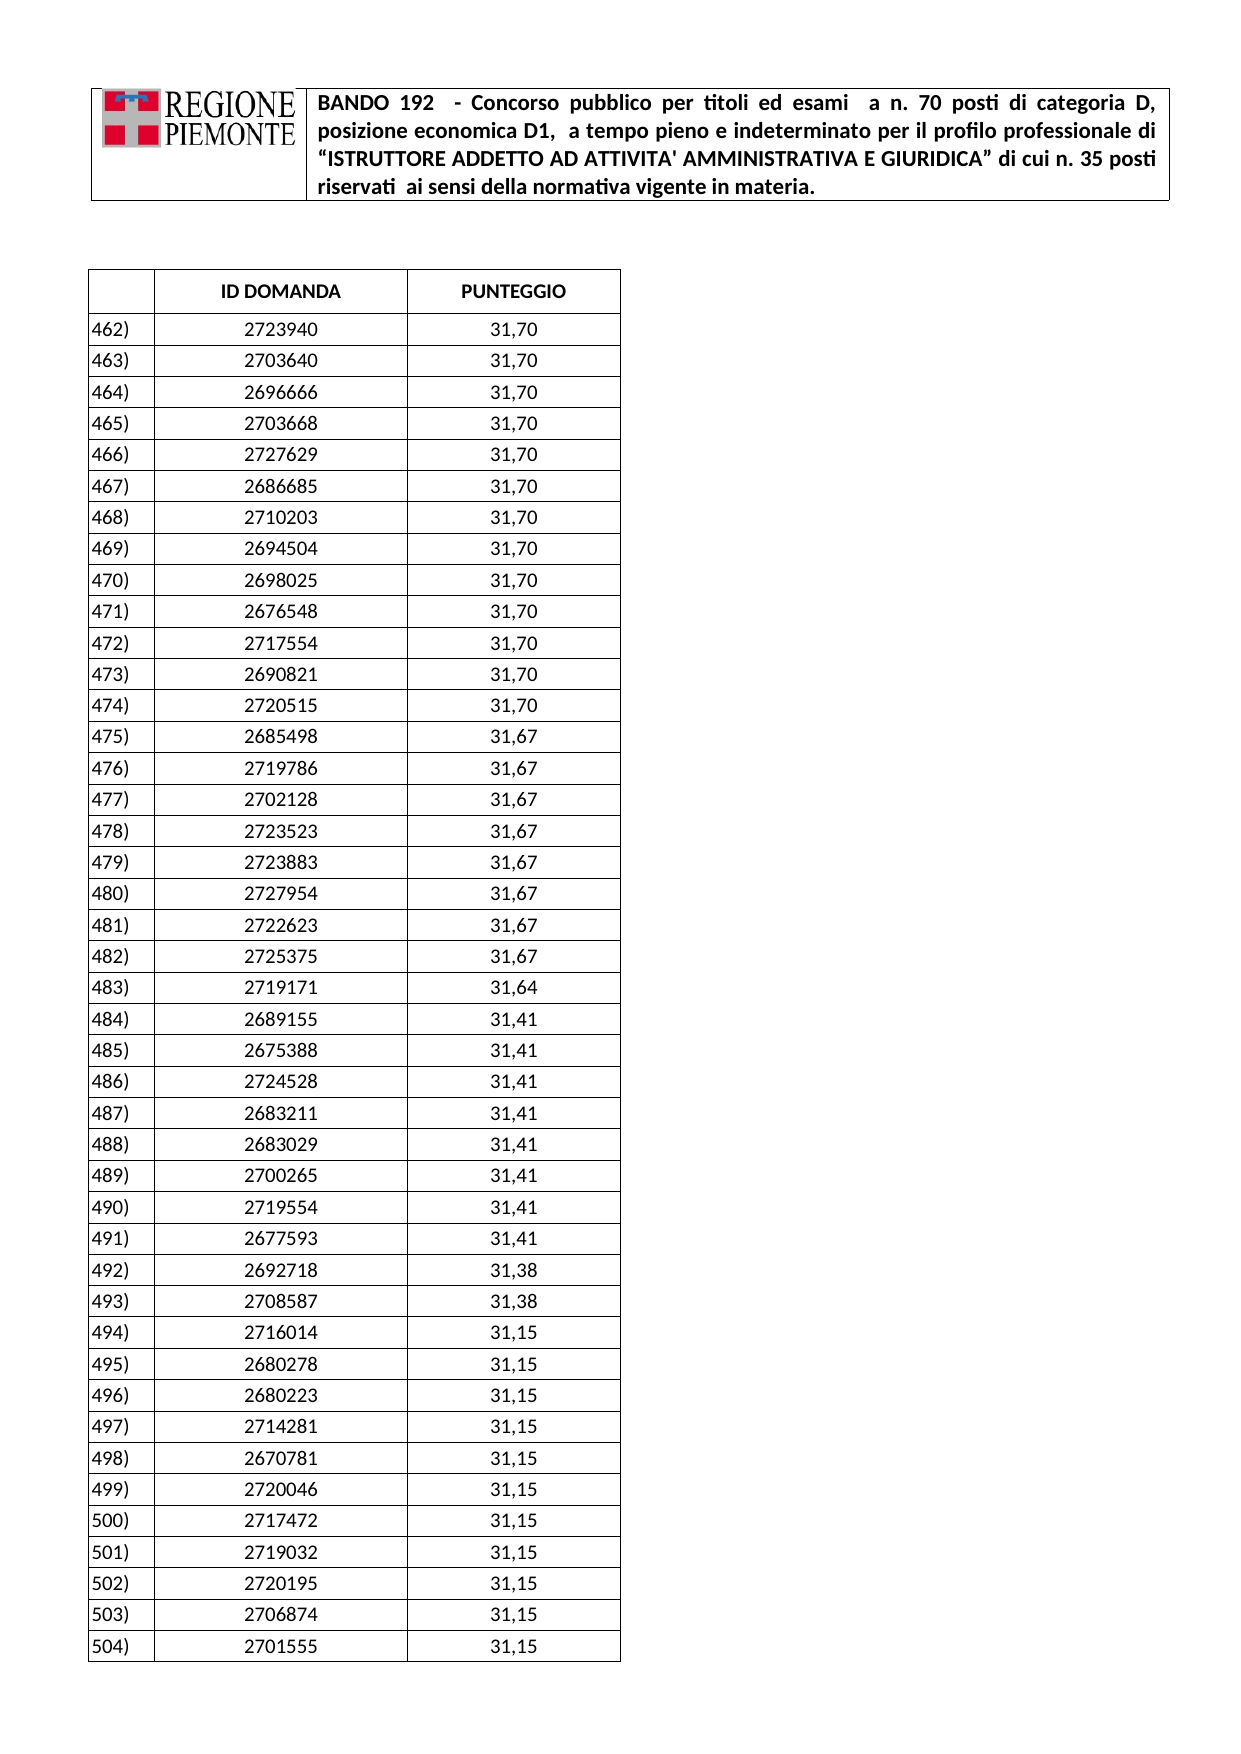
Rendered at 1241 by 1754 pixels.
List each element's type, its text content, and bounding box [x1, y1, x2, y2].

table_cell 31,41 [408, 1192, 620, 1222]
table_cell [89, 1098, 154, 1128]
table_cell [89, 596, 154, 627]
table_cell 2720515 [155, 690, 407, 721]
table_cell 2685498 [155, 722, 407, 752]
table_cell 2719032 [155, 1537, 407, 1567]
table_cell [89, 753, 154, 783]
table_cell 31,41 [408, 1129, 620, 1160]
table_cell 2725375 [155, 941, 407, 972]
table_cell 31,67 [408, 722, 620, 752]
table_cell 31,15 [408, 1443, 620, 1473]
table_cell 2719786 [155, 753, 407, 783]
table_cell 2717472 [155, 1506, 407, 1536]
table_cell 2723940 [155, 314, 407, 344]
table_cell [89, 1600, 154, 1630]
table_cell 31,70 [408, 346, 620, 376]
table_cell 2692718 [155, 1255, 407, 1285]
table_cell 2677593 [155, 1224, 407, 1254]
table_cell 2698025 [155, 565, 407, 595]
table_cell 31,70 [408, 408, 620, 438]
table_cell [89, 1004, 154, 1034]
table_cell 31,70 [408, 690, 620, 721]
table_cell [89, 1631, 154, 1661]
table_cell [89, 1474, 154, 1504]
table_cell 2717554 [155, 628, 407, 658]
table_cell [89, 722, 154, 752]
table_cell 2723523 [155, 816, 407, 846]
table_cell [89, 659, 154, 689]
table_cell 2694504 [155, 534, 407, 564]
table_cell 31,41 [408, 1161, 620, 1191]
table_cell 31,15 [408, 1506, 620, 1536]
table_cell [89, 440, 154, 470]
table_cell [89, 1224, 154, 1254]
table_cell 2702128 [155, 785, 407, 815]
table_cell 2710203 [155, 502, 407, 533]
table_cell 31,15 [408, 1600, 620, 1630]
table_cell 2723883 [155, 847, 407, 877]
table_cell 2722623 [155, 910, 407, 940]
table_cell [89, 314, 154, 344]
table_cell [89, 816, 154, 846]
table_cell [89, 785, 154, 815]
table_cell 31,70 [408, 440, 620, 470]
table_cell 31,67 [408, 785, 620, 815]
table_cell 2676548 [155, 596, 407, 627]
picture [101, 87, 296, 148]
table_cell [89, 690, 154, 721]
table_cell 2696666 [155, 377, 407, 407]
table_cell 2690821 [155, 659, 407, 689]
table_cell 31,70 [408, 377, 620, 407]
table_cell [89, 377, 154, 407]
table_cell 2703640 [155, 346, 407, 376]
table_cell [89, 1035, 154, 1066]
table_cell 31,67 [408, 847, 620, 877]
table_cell 31,15 [408, 1631, 620, 1661]
table_cell [89, 1192, 154, 1222]
table_cell 31,67 [408, 879, 620, 909]
table_cell 31,38 [408, 1255, 620, 1285]
table_cell [89, 1255, 154, 1285]
table_cell [89, 1380, 154, 1411]
table_cell 2689155 [155, 1004, 407, 1034]
table_cell [89, 502, 154, 533]
table_cell 31,41 [408, 1004, 620, 1034]
table_cell 31,67 [408, 910, 620, 940]
table_cell 2720195 [155, 1568, 407, 1599]
table_cell 31,15 [408, 1317, 620, 1348]
table_cell [89, 534, 154, 564]
table_cell [89, 973, 154, 1003]
table_cell 31,67 [408, 816, 620, 846]
table_cell [89, 1317, 154, 1348]
table_cell [89, 1568, 154, 1599]
table_cell 31,70 [408, 628, 620, 658]
table_cell 31,70 [408, 314, 620, 344]
table_cell 2701555 [155, 1631, 407, 1661]
table_cell 2703668 [155, 408, 407, 438]
table_cell 31,67 [408, 753, 620, 783]
table_cell 2683029 [155, 1129, 407, 1160]
table_cell [89, 1286, 154, 1316]
table_cell 31,15 [408, 1349, 620, 1379]
table_header [89, 270, 154, 313]
table_header ID DOMANDA [155, 270, 407, 313]
table_cell [89, 346, 154, 376]
table_cell [89, 910, 154, 940]
table_cell 31,41 [408, 1224, 620, 1254]
table_cell [89, 941, 154, 972]
table_cell [89, 1506, 154, 1536]
table_cell 31,70 [408, 534, 620, 564]
table_cell 31,41 [408, 1035, 620, 1066]
table_cell 2727954 [155, 879, 407, 909]
table_cell 31,15 [408, 1537, 620, 1567]
table_cell 2670781 [155, 1443, 407, 1473]
table_cell 31,41 [408, 1098, 620, 1128]
table_cell 2675388 [155, 1035, 407, 1066]
table_cell 2719554 [155, 1192, 407, 1222]
table_cell [89, 471, 154, 501]
table_cell [89, 1443, 154, 1473]
table_cell 2683211 [155, 1098, 407, 1128]
table_cell 31,41 [408, 1067, 620, 1097]
table_cell 2720046 [155, 1474, 407, 1504]
table_cell [89, 1067, 154, 1097]
table_cell 2686685 [155, 471, 407, 501]
table_cell 2714281 [155, 1412, 407, 1442]
table_cell [89, 408, 154, 438]
table_cell 31,15 [408, 1474, 620, 1504]
table_cell 31,64 [408, 973, 620, 1003]
table_cell 2727629 [155, 440, 407, 470]
table_cell 31,70 [408, 471, 620, 501]
table_cell [89, 1129, 154, 1160]
table_cell 2708587 [155, 1286, 407, 1316]
table_cell [89, 1537, 154, 1567]
table_cell 31,38 [408, 1286, 620, 1316]
table_cell [89, 1349, 154, 1379]
table_cell [89, 565, 154, 595]
table_cell 31,70 [408, 502, 620, 533]
table_cell 2680223 [155, 1380, 407, 1411]
table_cell 2706874 [155, 1600, 407, 1630]
table_cell 2724528 [155, 1067, 407, 1097]
table_cell 2680278 [155, 1349, 407, 1379]
table_cell 31,15 [408, 1568, 620, 1599]
table_cell 31,70 [408, 659, 620, 689]
table_cell 2716014 [155, 1317, 407, 1348]
table_cell 31,67 [408, 941, 620, 972]
table_cell 31,15 [408, 1380, 620, 1411]
table_cell [89, 1161, 154, 1191]
table_cell [89, 847, 154, 877]
table_cell 2719171 [155, 973, 407, 1003]
table_cell 31,15 [408, 1412, 620, 1442]
table_cell 2700265 [155, 1161, 407, 1191]
table_cell [89, 628, 154, 658]
table_cell 31,70 [408, 596, 620, 627]
table_header PUNTEGGIO [408, 270, 620, 313]
table_cell [89, 1412, 154, 1442]
table_cell [89, 879, 154, 909]
table_cell 31,70 [408, 565, 620, 595]
